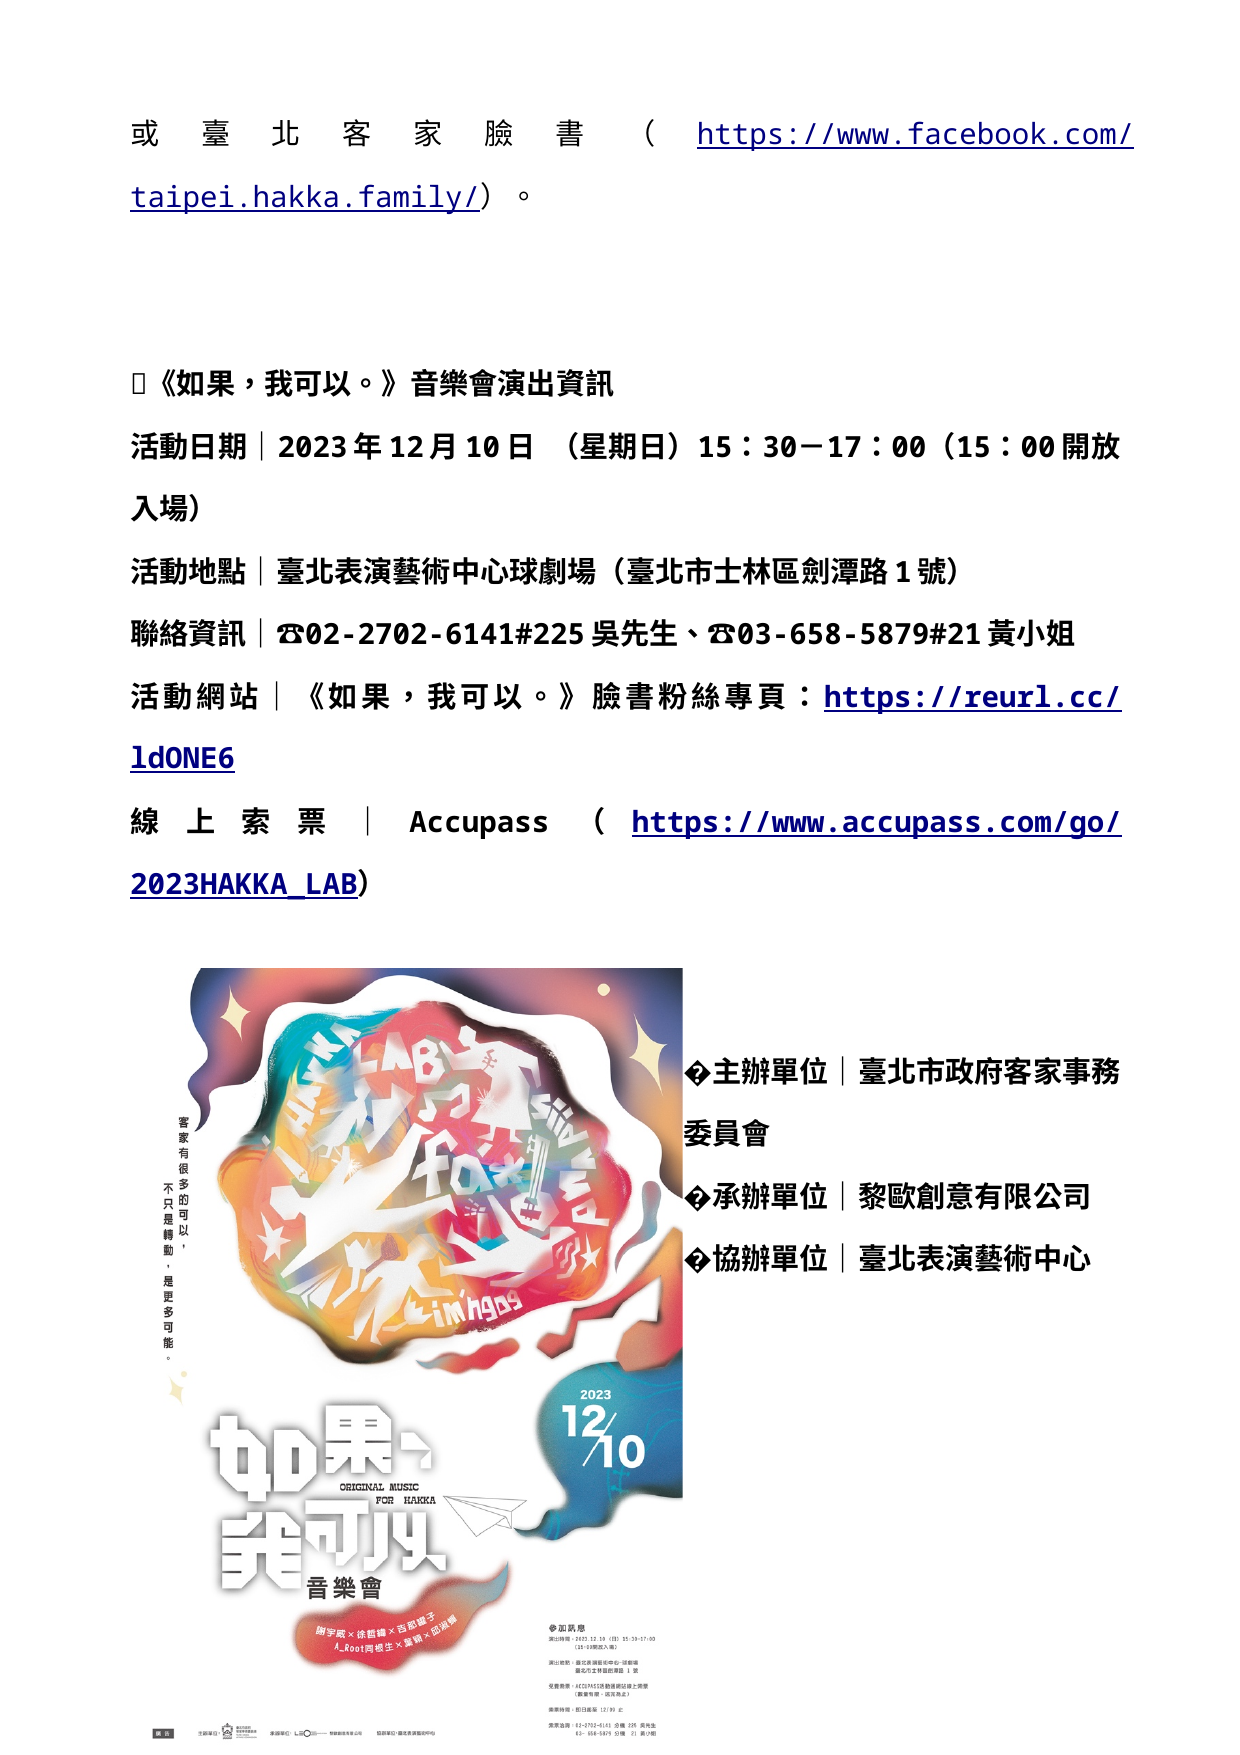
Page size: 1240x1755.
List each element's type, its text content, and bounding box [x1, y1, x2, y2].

text 徐主委不忘強調，這次音樂會的共創者不只是音樂創作歌手與人文受訪者，更是蒞臨音樂會的每一位觀眾，因此，臺北市客委會在現場備有100份精美環保杯套限量打卡贈送，邀請所有人一起想像「當代客家」的樣貌。112年12月10日《如果，我可以。》音樂會，即將共同轉動HAKKA-LAB的各種可能。更多活動詳情，請查詢臺北市客委會官網（https://hac.gov.taipei/）或臺北客家臉書（https://www.facebook.com/taipei.hakka.family/）。 [130, 90, 1134, 215]
text 🔺《如果，我可以。》音樂會演出資訊 [130, 340, 1121, 403]
text 線上索票｜Accupass（https://www.accupass.com/go/2023HAKKA_LAB） [130, 778, 1121, 903]
text 📍協辦單位｜臺北表演藝術中心 [683, 1215, 1121, 1278]
text 活動日期｜2023年12月10日 （星期日）15：30－17：00（15：00開放入場） [130, 403, 1121, 528]
text 📍主辦單位｜臺北市政府客家事務委員會 [683, 1028, 1121, 1153]
text 📍承辦單位｜黎歐創意有限公司 [683, 1153, 1121, 1215]
text 活動地點｜臺北表演藝術中心球劇場（臺北市士林區劍潭路1號） [130, 528, 1121, 590]
text 活動網站｜《如果，我可以。》臉書粉絲專頁：https://reurl.cc/ldONE6 [130, 653, 1121, 778]
text 聯絡資訊｜☎02-2702-6141#225吳先生、☎03-658-5879#21黃小姐 [130, 590, 1121, 653]
